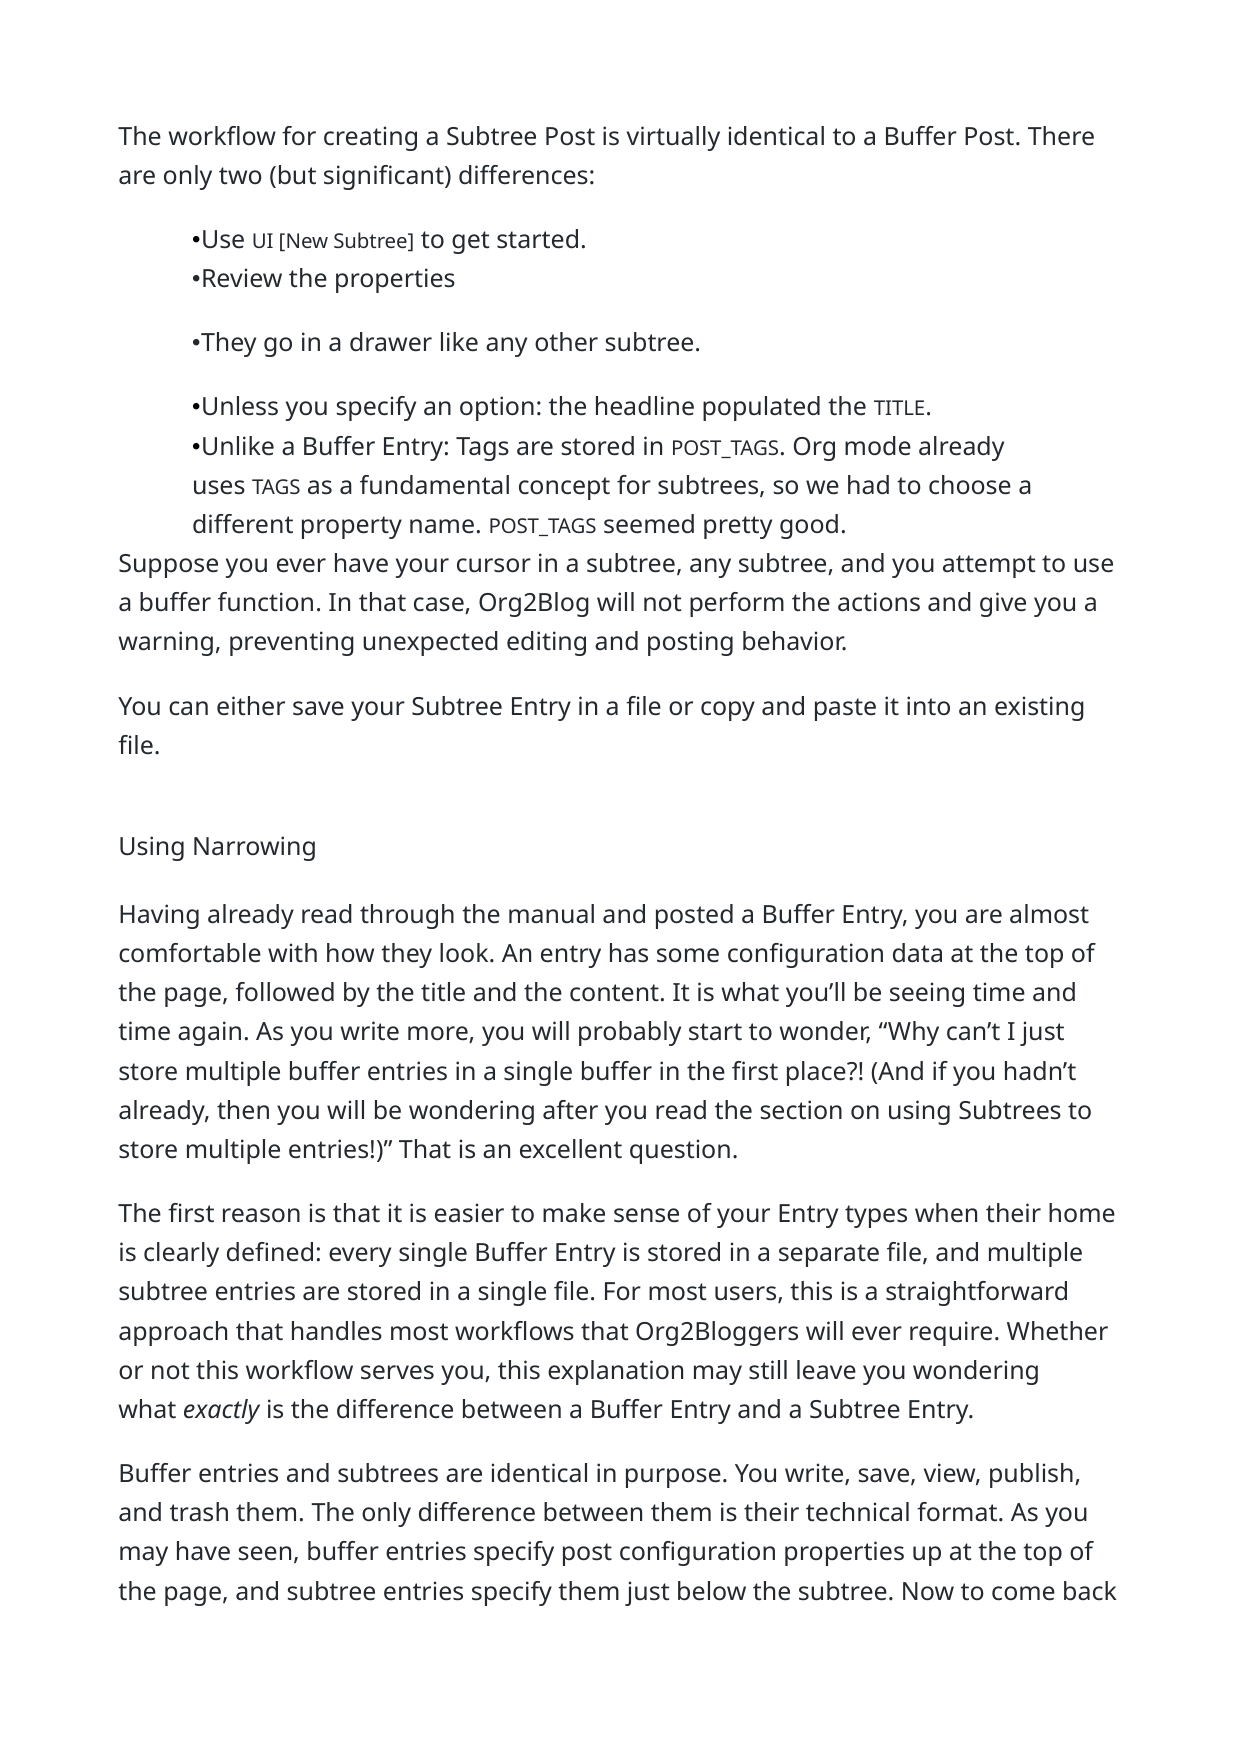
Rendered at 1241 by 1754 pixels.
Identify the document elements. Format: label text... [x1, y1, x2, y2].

text Having already read through the manual and posted a Buffer Entry, you are almost comfortable with how they look. An entry has some configuration data at the top of the page, followed by the title and the content. It is what you’ll be seeing time and time again. As you write more, you will probably start to wonder, “Why can’t I just store multiple buffer entries in a single buffer in the first place?! (And if you hadn’t already, then you will be wondering after you read the section on using Subtrees to store multiple entries!)” That is an excellent question. [118, 896, 1122, 1166]
text You can either save your Subtree Entry in a file or copy and paste it into an existing file. [118, 688, 1122, 761]
list Use UI [New Subtree] to get started. [118, 221, 1122, 256]
subtitle Using Narrowing [118, 829, 1122, 863]
list Review the properties [118, 261, 1122, 295]
text The first reason is that it is easier to make sense of your Entry types when their home is clearly defined: every single Buffer Entry is stored in a separate file, and multiple subtree entries are stored in a single file. For most users, this is a straightforward approach that handles most workflows that Org2Bloggers will ever require. Whether or not this workflow serves you, this explanation may still leave you wondering what exactly is the difference between a Buffer Entry and a Subtree Entry. [118, 1196, 1122, 1426]
list Unlike a Buffer Entry: Tags are stored in POST_TAGS. Org mode already uses TAGS as a fundamental concept for subtrees, so we had to choose a different property name. POST_TAGS seemed pretty good. [118, 428, 1122, 541]
text Buffer entries and subtrees are identical in purpose. You write, save, view, publish, and trash them. The only difference between them is their technical format. As you may have seen, buffer entries specify post configuration properties up at the top of the page, and subtree entries specify them just below the subtree. Now to come back [118, 1456, 1122, 1607]
text Suppose you ever have your cursor in a subtree, any subtree, and you attempt to use a buffer function. In that case, Org2Blog will not perform the actions and give you a warning, preventing unexpected editing and posting behavior. [118, 546, 1122, 658]
list They go in a drawer like any other subtree. [118, 325, 1122, 359]
text The workflow for creating a Subtree Post is virtually identical to a Buffer Post. There are only two (but significant) differences: [118, 118, 1122, 191]
list Unless you specify an option: the headline populated the TITLE. [118, 389, 1122, 423]
